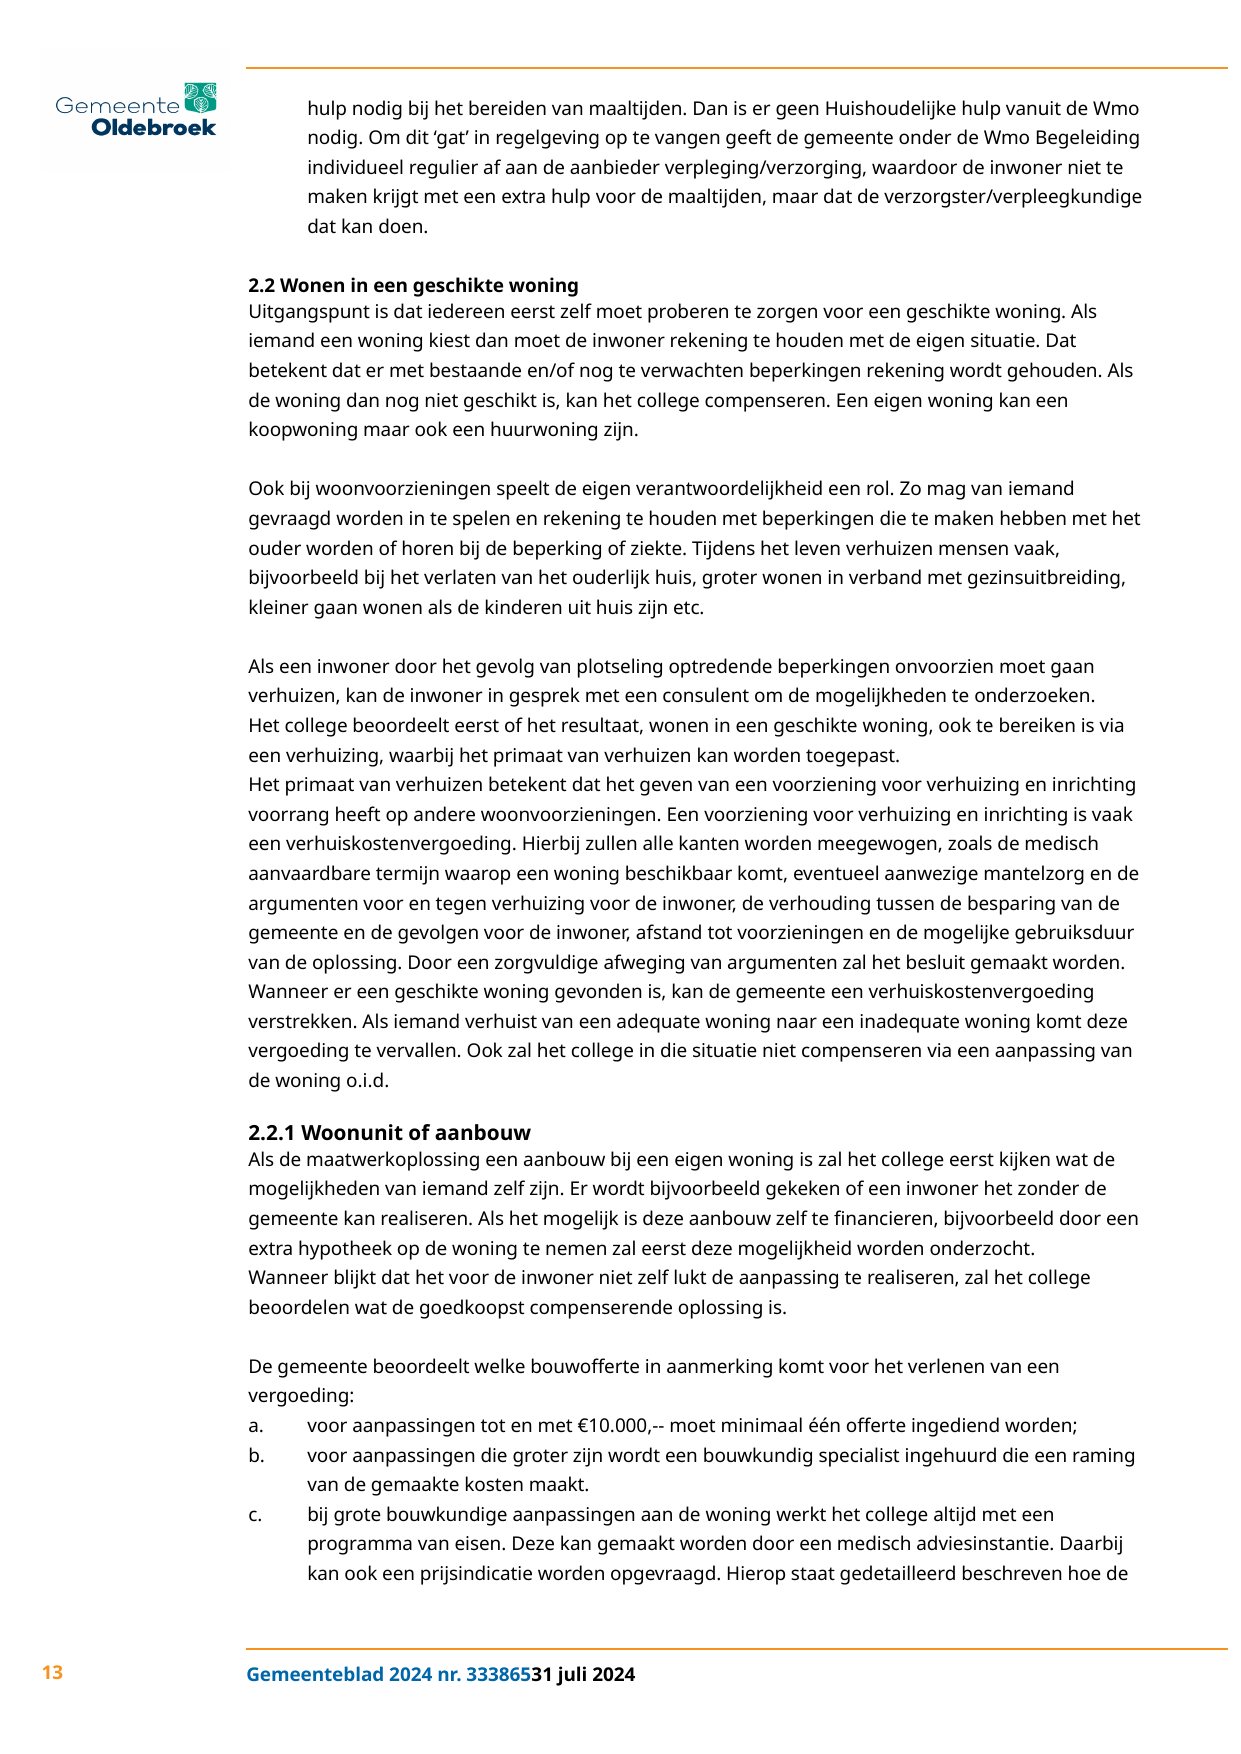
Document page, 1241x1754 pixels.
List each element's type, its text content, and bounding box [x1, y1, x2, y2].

text Wanneer er een geschikte woning gevonden is, kan de gemeente een verhuiskostenvergoeding verstrekken. Als iemand verhuist van een adequate woning naar een inadequate woning komt deze vergoeding te vervallen. Ook zal het college in die situatie niet compenseren via een aanpassing van de woning o.i.d. [248, 978, 1152, 1093]
text Wanneer blijkt dat het voor de inwoner niet zelf lukt de aanpassing te realiseren, zal het college beoordelen wat de goedkoopst compenserende oplossing is. [248, 1264, 1152, 1320]
text Het primaat van verhuizen betekent dat het geven van een voorziening voor verhuizing en inrichting voorrang heeft op andere woonvoorzieningen. Een voorziening voor verhuizing en inrichting is vaak een verhuiskostenvergoeding. Hierbij zullen alle kanten worden meegewogen, zoals de medisch aanvaardbare termijn waarop een woning beschikbaar komt, eventueel aanwezige mantelzorg en de argumenten voor en tegen verhuizing voor de inwoner, de verhouding tussen de besparing van de gemeente en de gevolgen voor de inwoner, afstand tot voorzieningen en de mogelijke gebruiksduur van de oplossing. Door een zorgvuldige afweging van argumenten zal het besluit gemaakt worden. [248, 771, 1152, 974]
text Als een inwoner door het gevolg van plotseling optredende beperkingen onvoorzien moet gaan verhuizen, kan de inwoner in gesprek met een consulent om de mogelijkheden te onderzoeken. [248, 653, 1152, 708]
text Als de maatwerkoplossing een aanbouw bij een eigen woning is zal het college eerst kijken wat de mogelijkheden van iemand zelf zijn. Er wordt bijvoorbeeld gekeken of een inwoner het zonder de gemeente kan realiseren. Als het mogelijk is deze aanbouw zelf te financieren, bijvoorbeeld door een extra hypotheek op de woning te nemen zal eerst deze mogelijkheid worden onderzocht. [248, 1146, 1152, 1261]
list voor aanpassingen die groter zijn wordt een bouwkundig specialist ingehuurd die een raming van de gemaakte kosten maakt. [248, 1442, 1152, 1497]
list bij grote bouwkundige aanpassingen aan de woning werkt het college altijd met een programma van eisen. Deze kan gemaakt worden door een medisch adviesinstantie. Daarbij kan ook een prijsindicatie worden opgevraagd. Hierop staat gedetailleerd beschreven hoe de [248, 1501, 1152, 1586]
text 2.2.1 Woonunit of aanbouw [248, 1118, 1152, 1146]
text Het college beoordeelt eerst of het resultaat, wonen in een geschikte woning, ook te bereiken is via een verhuizing, waarbij het primaat van verhuizen kan worden toegepast. [248, 712, 1152, 767]
text Uitgangspunt is dat iedereen eerst zelf moet proberen te zorgen voor een geschikte woning. Als iemand een woning kiest dan moet de inwoner rekening te houden met de eigen situatie. Dat betekent dat er met bestaande en/of nog te verwachten beperkingen rekening wordt gehouden. Als de woning dan nog niet geschikt is, kan het college compenseren. Een eigen woning kan een koopwoning maar ook een huurwoning zijn. [248, 298, 1152, 442]
picture [41, 47, 231, 172]
list voor aanpassingen tot en met €10.000,-- moet minimaal één offerte ingediend worden; [248, 1412, 1152, 1438]
text 2.2 Wonen in een geschikte woning [248, 272, 1152, 298]
list hulp nodig bij het bereiden van maaltijden. Dan is er geen Huishoudelijke hulp vanuit de Wmo nodig. Om dit ‘gat’ in regelgeving op te vangen geeft de gemeente onder de Wmo Begeleiding individueel regulier af aan de aanbieder verpleging/verzorging, waardoor de inwoner niet te maken krijgt met een extra hulp voor de maaltijden, maar dat de verzorgster/verpleegkundige dat kan doen. [248, 95, 1152, 239]
text Ook bij woonvoorzieningen speelt de eigen verantwoordelijkheid een rol. Zo mag van iemand gevraagd worden in te spelen en rekening te houden met beperkingen die te maken hebben met het ouder worden of horen bij de beperking of ziekte. Tijdens het leven verhuizen mensen vaak, bijvoorbeeld bij het verlaten van het ouderlijk huis, groter wonen in verband met gezinsuitbreiding, kleiner gaan wonen als de kinderen uit huis zijn etc. [248, 476, 1152, 619]
text De gemeente beoordeelt welke bouwofferte in aanmerking komt voor het verlenen van een vergoeding: [248, 1353, 1152, 1408]
